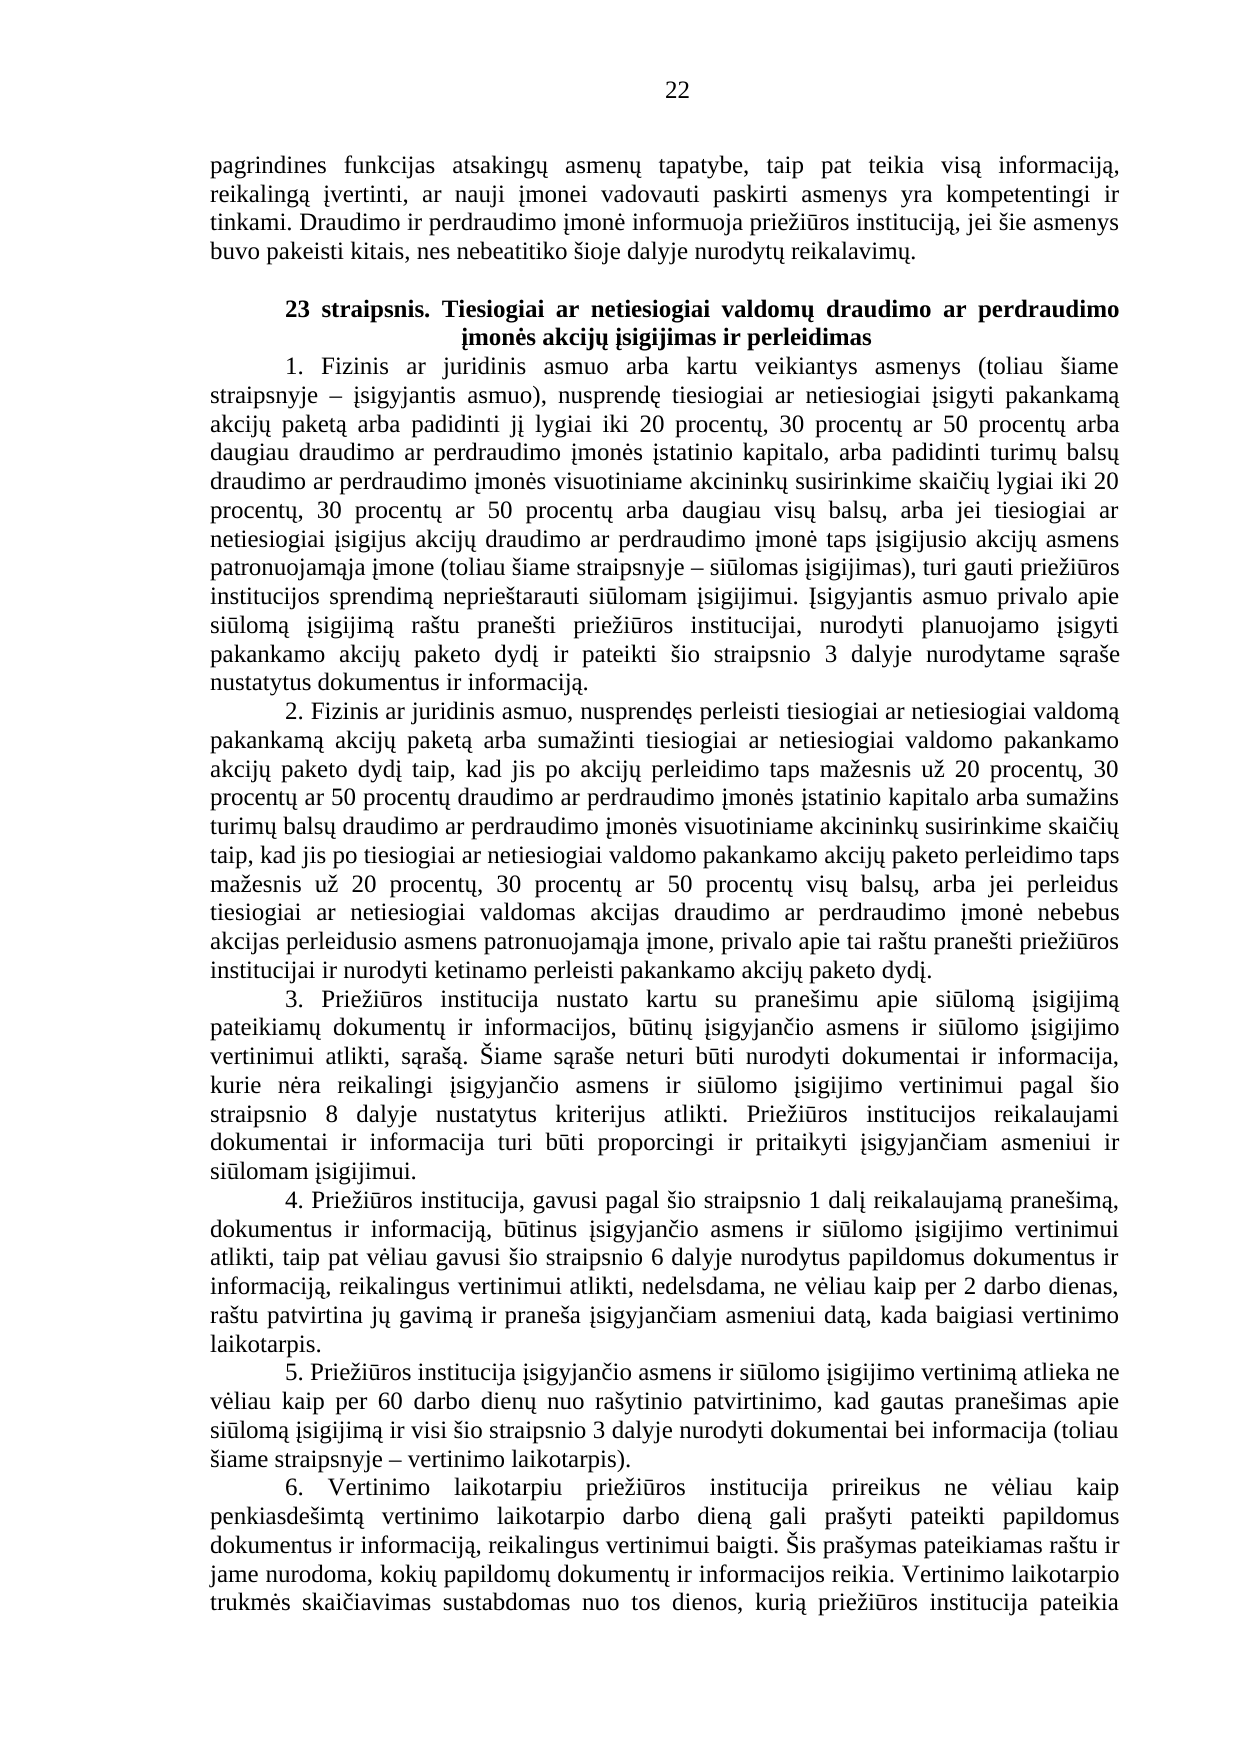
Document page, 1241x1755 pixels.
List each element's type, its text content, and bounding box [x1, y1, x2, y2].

text 6. Vertinimo laikotarpiu priežiūros institucija prireikus ne vėliau kaip penkiasdešimtą vertinimo laikotarpio darbo dieną gali prašyti pateikti papildomus dokumentus ir informaciją, reikalingus vertinimui baigti. Šis prašymas pateikiamas raštu ir jame nurodoma, kokių papildomų dokumentų ir informacijos reikia. Vertinimo laikotarpio trukmės skaičiavimas sustabdomas nuo tos dienos, kurią priežiūros institucija pateikia [210, 1472, 1120, 1616]
text 1. Fizinis ar juridinis asmuo arba kartu veikiantys asmenys (toliau šiame straipsnyje – įsigyjantis asmuo), nusprendę tiesiogiai ar netiesiogiai įsigyti pakankamą akcijų paketą arba padidinti jį lygiai iki 20 procentų, 30 procentų ar 50 procentų arba daugiau draudimo ar perdraudimo įmonės įstatinio kapitalo, arba padidinti turimų balsų draudimo ar perdraudimo įmonės visuotiniame akcininkų susirinkime skaičių lygiai iki 20 procentų, 30 procentų ar 50 procentų arba daugiau visų balsų, arba jei tiesiogiai ar netiesiogiai įsigijus akcijų draudimo ar perdraudimo įmonė taps įsigijusio akcijų asmens patronuojamąja įmone (toliau šiame straipsnyje – siūlomas įsigijimas), turi gauti priežiūros institucijos sprendimą neprieštarauti siūlomam įsigijimui. Įsigyjantis asmuo privalo apie siūlomą įsigijimą raštu pranešti priežiūros institucijai, nurodyti planuojamo įsigyti pakankamo akcijų paketo dydį ir pateikti šio straipsnio 3 dalyje nurodytame sąraše nustatytus dokumentus ir informaciją. [210, 351, 1120, 696]
text 3. Priežiūros institucija nustato kartu su pranešimu apie siūlomą įsigijimą pateikiamų dokumentų ir informacijos, būtinų įsigyjančio asmens ir siūlomo įsigijimo vertinimui atlikti, sąrašą. Šiame sąraše neturi būti nurodyti dokumentai ir informacija, kurie nėra reikalingi įsigyjančio asmens ir siūlomo įsigijimo vertinimui pagal šio straipsnio 8 dalyje nustatytus kriterijus atlikti. Priežiūros institucijos reikalaujami dokumentai ir informacija turi būti proporcingi ir pritaikyti įsigyjančiam asmeniui ir siūlomam įsigijimui. [210, 984, 1120, 1185]
text 2. Fizinis ar juridinis asmuo, nusprendęs perleisti tiesiogiai ar netiesiogiai valdomą pakankamą akcijų paketą arba sumažinti tiesiogiai ar netiesiogiai valdomo pakankamo akcijų paketo dydį taip, kad jis po akcijų perleidimo taps mažesnis už 20 procentų, 30 procentų ar 50 procentų draudimo ar perdraudimo įmonės įstatinio kapitalo arba sumažins turimų balsų draudimo ar perdraudimo įmonės visuotiniame akcininkų susirinkime skaičių taip, kad jis po tiesiogiai ar netiesiogiai valdomo pakankamo akcijų paketo perleidimo taps mažesnis už 20 procentų, 30 procentų ar 50 procentų visų balsų, arba jei perleidus tiesiogiai ar netiesiogiai valdomas akcijas draudimo ar perdraudimo įmonė nebebus akcijas perleidusio asmens patronuojamąja įmone, privalo apie tai raštu pranešti priežiūros institucijai ir nurodyti ketinamo perleisti pakankamo akcijų paketo dydį. [210, 696, 1120, 984]
text pagrindines funkcijas atsakingų asmenų tapatybe, taip pat teikia visą informaciją, reikalingą įvertinti, ar nauji įmonei vadovauti paskirti asmenys yra kompetentingi ir tinkami. Draudimo ir perdraudimo įmonė informuoja priežiūros instituciją, jei šie asmenys buvo pakeisti kitais, nes nebeatitiko šioje dalyje nurodytų reikalavimų. [210, 150, 1120, 265]
text 4. Priežiūros institucija, gavusi pagal šio straipsnio 1 dalį reikalaujamą pranešimą, dokumentus ir informaciją, būtinus įsigyjančio asmens ir siūlomo įsigijimo vertinimui atlikti, taip pat vėliau gavusi šio straipsnio 6 dalyje nurodytus papildomus dokumentus ir informaciją, reikalingus vertinimui atlikti, nedelsdama, ne vėliau kaip per 2 darbo dienas, raštu patvirtina jų gavimą ir praneša įsigyjančiam asmeniui datą, kada baigiasi vertinimo laikotarpis. [210, 1185, 1120, 1357]
text 23 straipsnis. Tiesiogiai ar netiesiogiai valdomų draudimo ar perdraudimo įmonės akcijų įsigijimas ir perleidimas [285, 294, 1120, 351]
text 5. Priežiūros institucija įsigyjančio asmens ir siūlomo įsigijimo vertinimą atlieka ne vėliau kaip per 60 darbo dienų nuo rašytinio patvirtinimo, kad gautas pranešimas apie siūlomą įsigijimą ir visi šio straipsnio 3 dalyje nurodyti dokumentai bei informacija (toliau šiame straipsnyje – vertinimo laikotarpis). [210, 1357, 1120, 1472]
